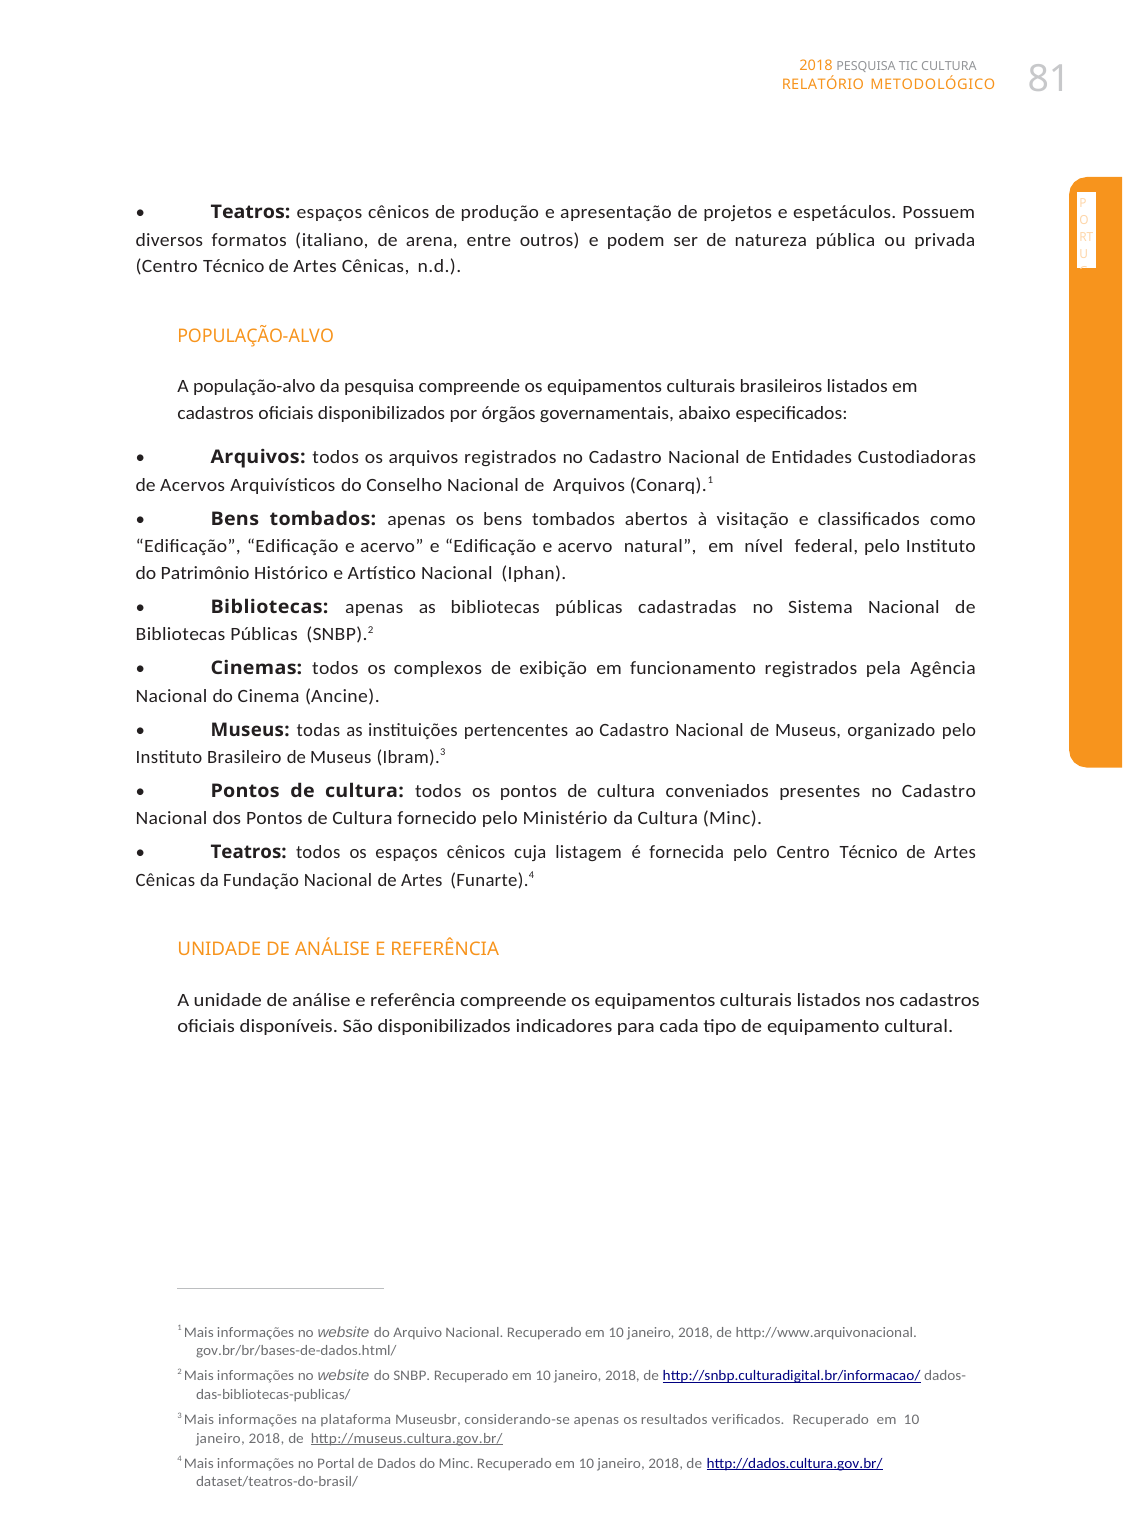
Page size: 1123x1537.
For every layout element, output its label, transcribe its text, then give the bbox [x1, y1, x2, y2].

list Cinemas: todos os complexos de exibição em funcionamento registrados pela Agência Nacional do Cinema (Ancine). [135, 654, 976, 707]
text 4 Mais informações no Portal de Dados do Minc. Recuperado em 10 janeiro, 2018, de http://dados.cultura.gov.br/ dataset/teatros-do-brasil/ [177, 1453, 976, 1490]
text 3 Mais informações na plataforma Museusbr, considerando-se apenas os resultados verificados. Recuperado em 10 janeiro, 2018, de http://museus.cultura.gov.br/ [177, 1410, 969, 1447]
text A população-alvo da pesquisa compreende os equipamentos culturais brasileiros listados em cadastros oficiais disponibilizados por órgãos governamentais, abaixo especificados: [177, 374, 987, 424]
list Museus: todas as instituições pertencentes ao Cadastro Nacional de Museus, organizado pelo Instituto Brasileiro de Museus (Ibram).3 [135, 716, 976, 768]
list Arquivos: todos os arquivos registrados no Cadastro Nacional de Entidades Custodiadoras de Acervos Arquivísticos do Conselho Nacional de Arquivos (Conarq).1 [135, 444, 976, 496]
list Bibliotecas: apenas as bibliotecas públicas cadastradas no Sistema Nacional de Bibliotecas Públicas (SNBP).2 [135, 593, 976, 646]
list Pontos de cultura: todos os pontos de cultura conveniados presentes no Cadastro Nacional dos Pontos de Cultura fornecido pelo Ministério da Cultura (Minc). [135, 777, 976, 829]
list Teatros: espaços cênicos de produção e apresentação de projetos e espetáculos. Possuem diversos formatos (italiano, de arena, entre outros) e podem ser de natureza pública ou privada (Centro Técnico de Artes Cênicas, n.d.). [135, 198, 976, 277]
text UNIDADE DE ANÁLISE E REFERÊNCIA [177, 936, 987, 961]
text 2 Mais informações no website do SNBP. Recuperado em 10 janeiro, 2018, de http://snbp.culturadigital.br/informacao/ dados-das-bibliotecas-publicas/ [177, 1366, 976, 1403]
text A unidade de análise e referência compreende os equipamentos culturais listados nos cadastros oficiais disponíveis. São disponibilizados indicadores para cada tipo de equipamento cultural. [177, 988, 983, 1037]
list Bens tombados: apenas os bens tombados abertos à visitação e classificados como “Edificação”, “Edificação e acervo” e “Edificação e acervo natural”, em nível federal, pelo Instituto do Patrimônio Histórico e Artístico Nacional (Iphan). [135, 505, 976, 584]
list Teatros: todos os espaços cênicos cuja listagem é fornecida pelo Centro Técnico de Artes Cênicas da Fundação Nacional de Artes (Funarte).4 [135, 838, 976, 891]
text POPULAÇÃO-ALVO [177, 322, 987, 348]
text PORTUGUÊS [1079, 194, 1096, 268]
text 1 Mais informações no website do Arquivo Nacional. Recuperado em 10 janeiro, 2018, de http://www.arquivonacional. gov.br/br/bases-de-dados.html/ [177, 1323, 976, 1359]
